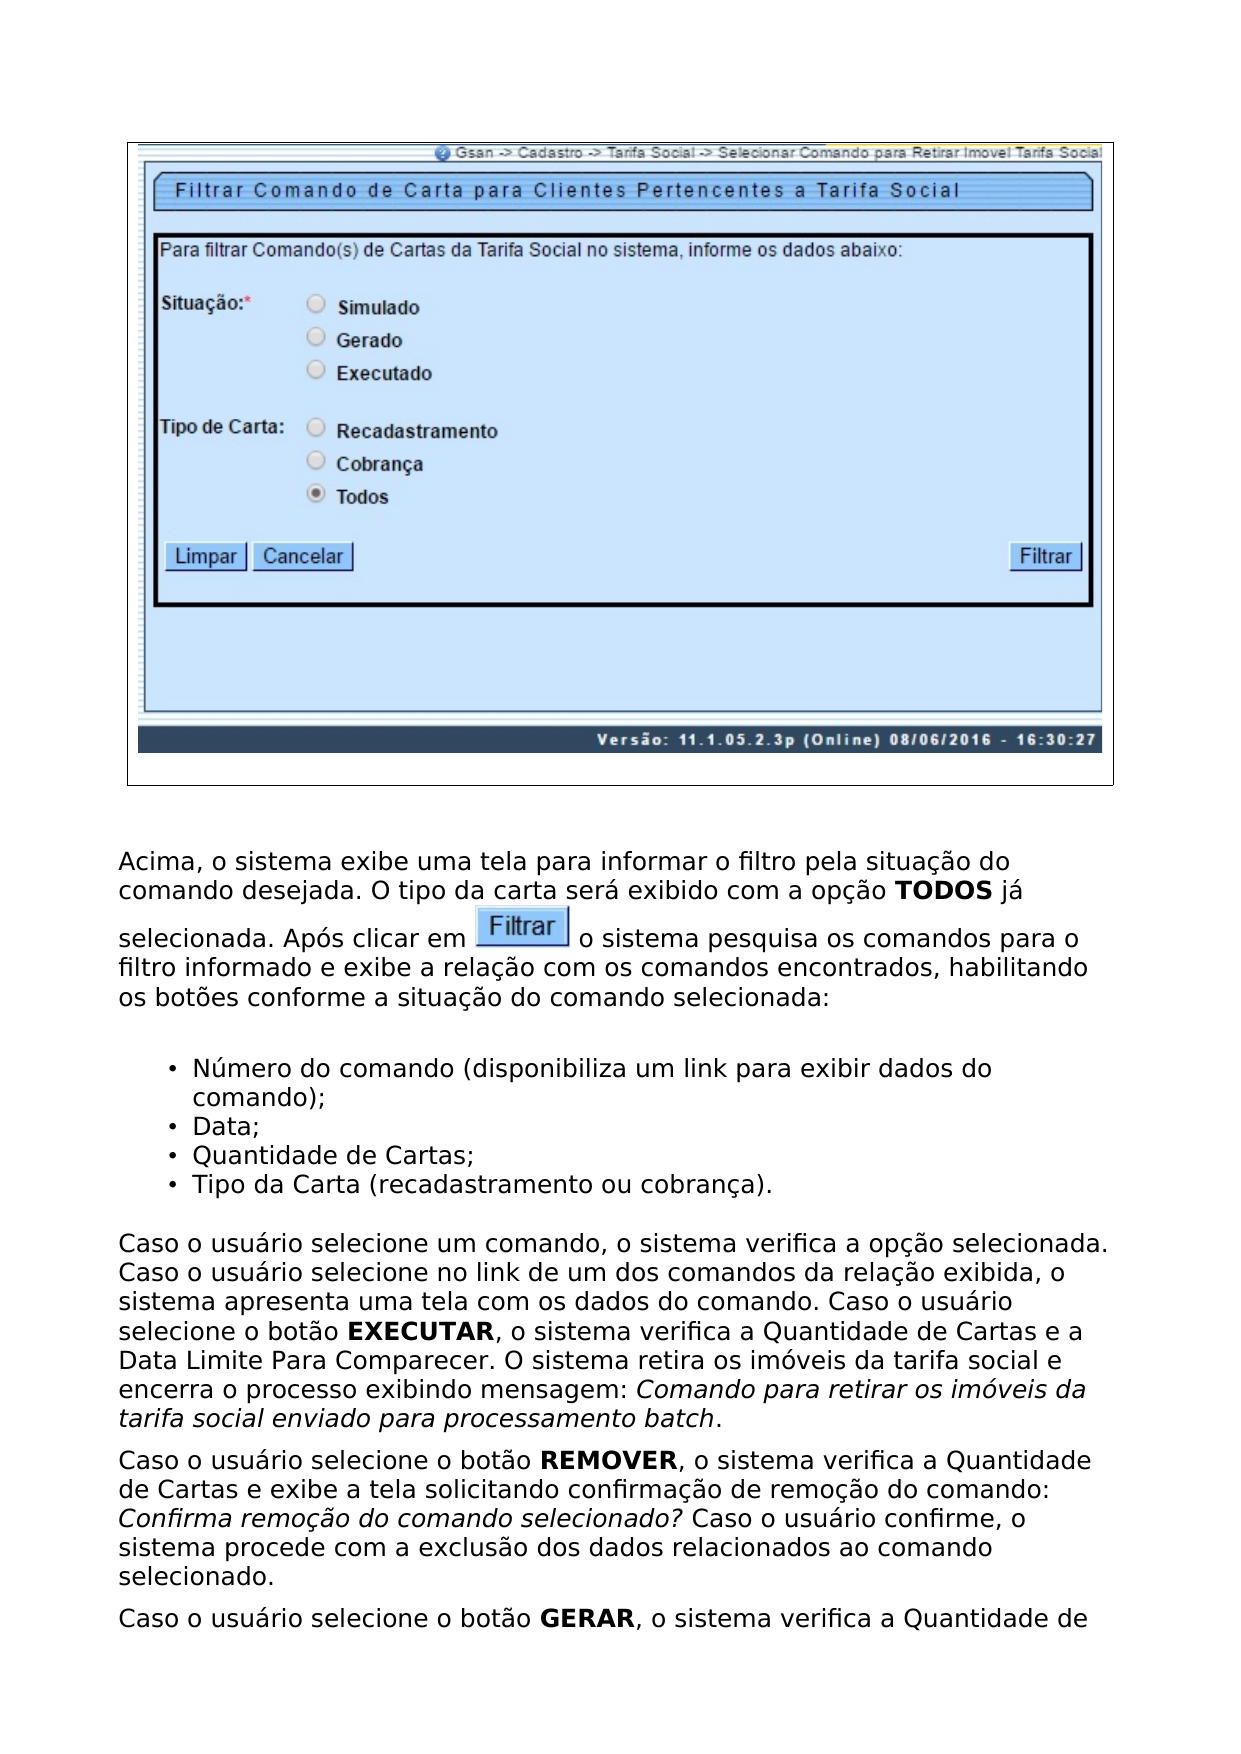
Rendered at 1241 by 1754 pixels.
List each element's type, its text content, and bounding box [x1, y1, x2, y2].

text Caso o usuário selecione um comando, o sistema verifica a opção selecionada. Caso o usuário selecione no link de um dos comandos da relação exibida, o sistema apresenta uma tela com os dados do comando. Caso o usuário selecione o botão EXECUTAR, o sistema verifica a Quantidade de Cartas e a Data Limite Para Comparecer. O sistema retira os imóveis da tarifa social e encerra o processo exibindo mensagem: Comando para retirar os imóveis da tarifa social enviado para processamento batch. [118, 1229, 1122, 1433]
table_header [128, 143, 1113, 785]
picture [138, 144, 1103, 753]
list Data; [177, 1112, 1122, 1141]
text Caso o usuário selecione o botão GERAR, o sistema verifica a Quantidade de [118, 1604, 1122, 1633]
text Caso o usuário selecione o botão REMOVER, o sistema verifica a Quantidade de Cartas e exibe a tela solicitando confirmação de remoção do comando: Confirma remoção do comando selecionado? Caso o usuário confirme, o sistema procede com a exclusão dos dados relacionados ao comando selecionado. [118, 1446, 1122, 1592]
text Acima, o sistema exibe uma tela para informar o filtro pela situação do comando desejada. O tipo da carta será exibido com a opção TODOS já selecionada. Após clicar em o sistema pesquisa os comandos para o filtro informado e exibe a relação com os comandos encontrados, habilitando os botões conforme a situação do comando selecionada: [118, 847, 1122, 1012]
list Número do comando (disponibiliza um link para exibir dados do comando); [177, 1054, 1122, 1112]
list Quantidade de Cartas; [177, 1141, 1122, 1171]
picture [475, 905, 571, 948]
list Tipo da Carta (recadastramento ou cobrança). [177, 1171, 1122, 1200]
